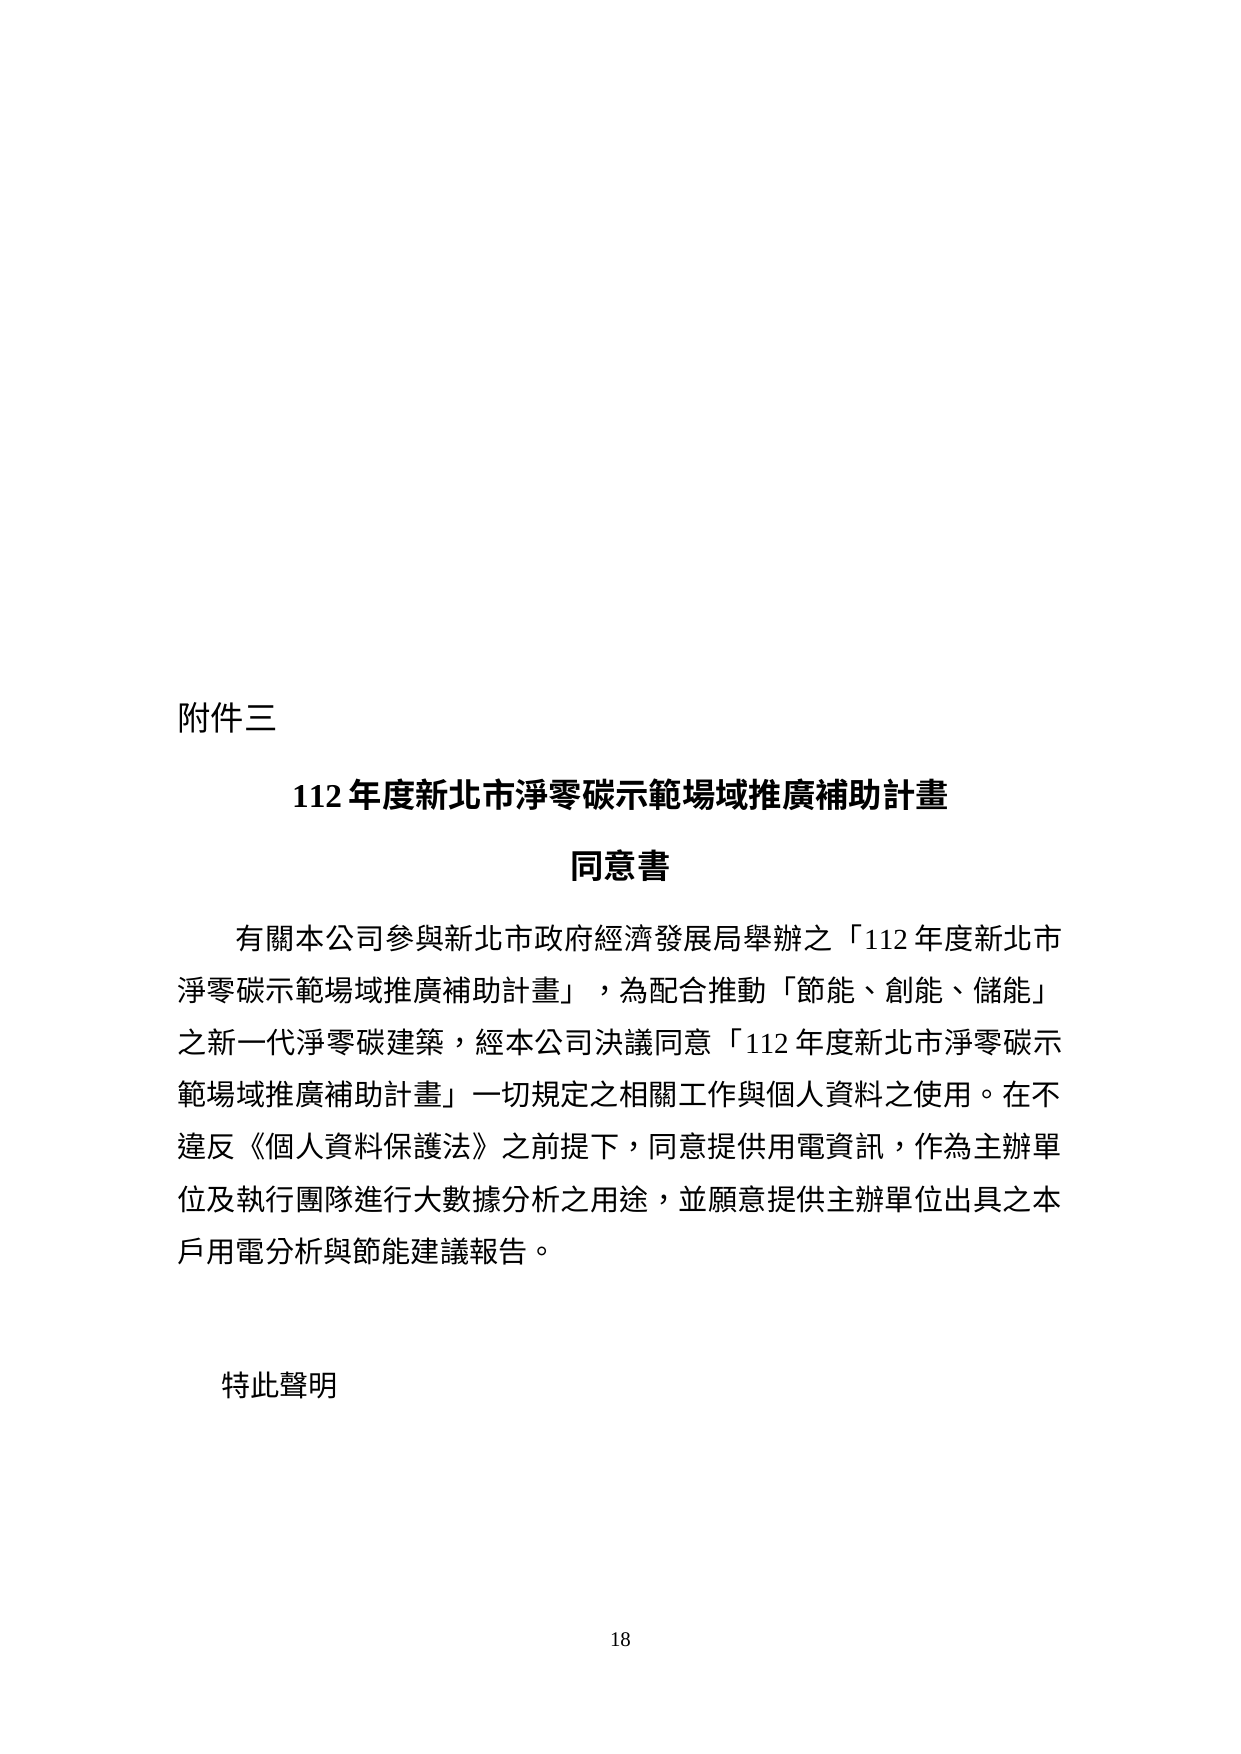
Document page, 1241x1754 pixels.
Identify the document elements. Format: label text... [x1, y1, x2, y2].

text 特此聲明 [177, 1354, 1063, 1407]
text 同意書 [177, 837, 1063, 889]
text 有關本公司參與新北市政府經濟發展局舉辦之「112年度新北市淨零碳示範場域推廣補助計畫」，為配合推動「節能、創能、儲能」之新一代淨零碳建築，經本公司決議同意「112年度新北市淨零碳示範場域推廣補助計畫」一切規定之相關工作與個人資料之使用。在不違反《個人資料保護法》之前提下，同意提供用電資訊，作為主辦單位及執行團隊進行大數據分析之用途，並願意提供主辦單位出具之本戶用電分析與節能建議報告。 [177, 908, 1063, 1272]
text 112年度新北市淨零碳示範場域推廣補助計畫 [177, 766, 1063, 818]
text 附件三 [177, 674, 1063, 737]
